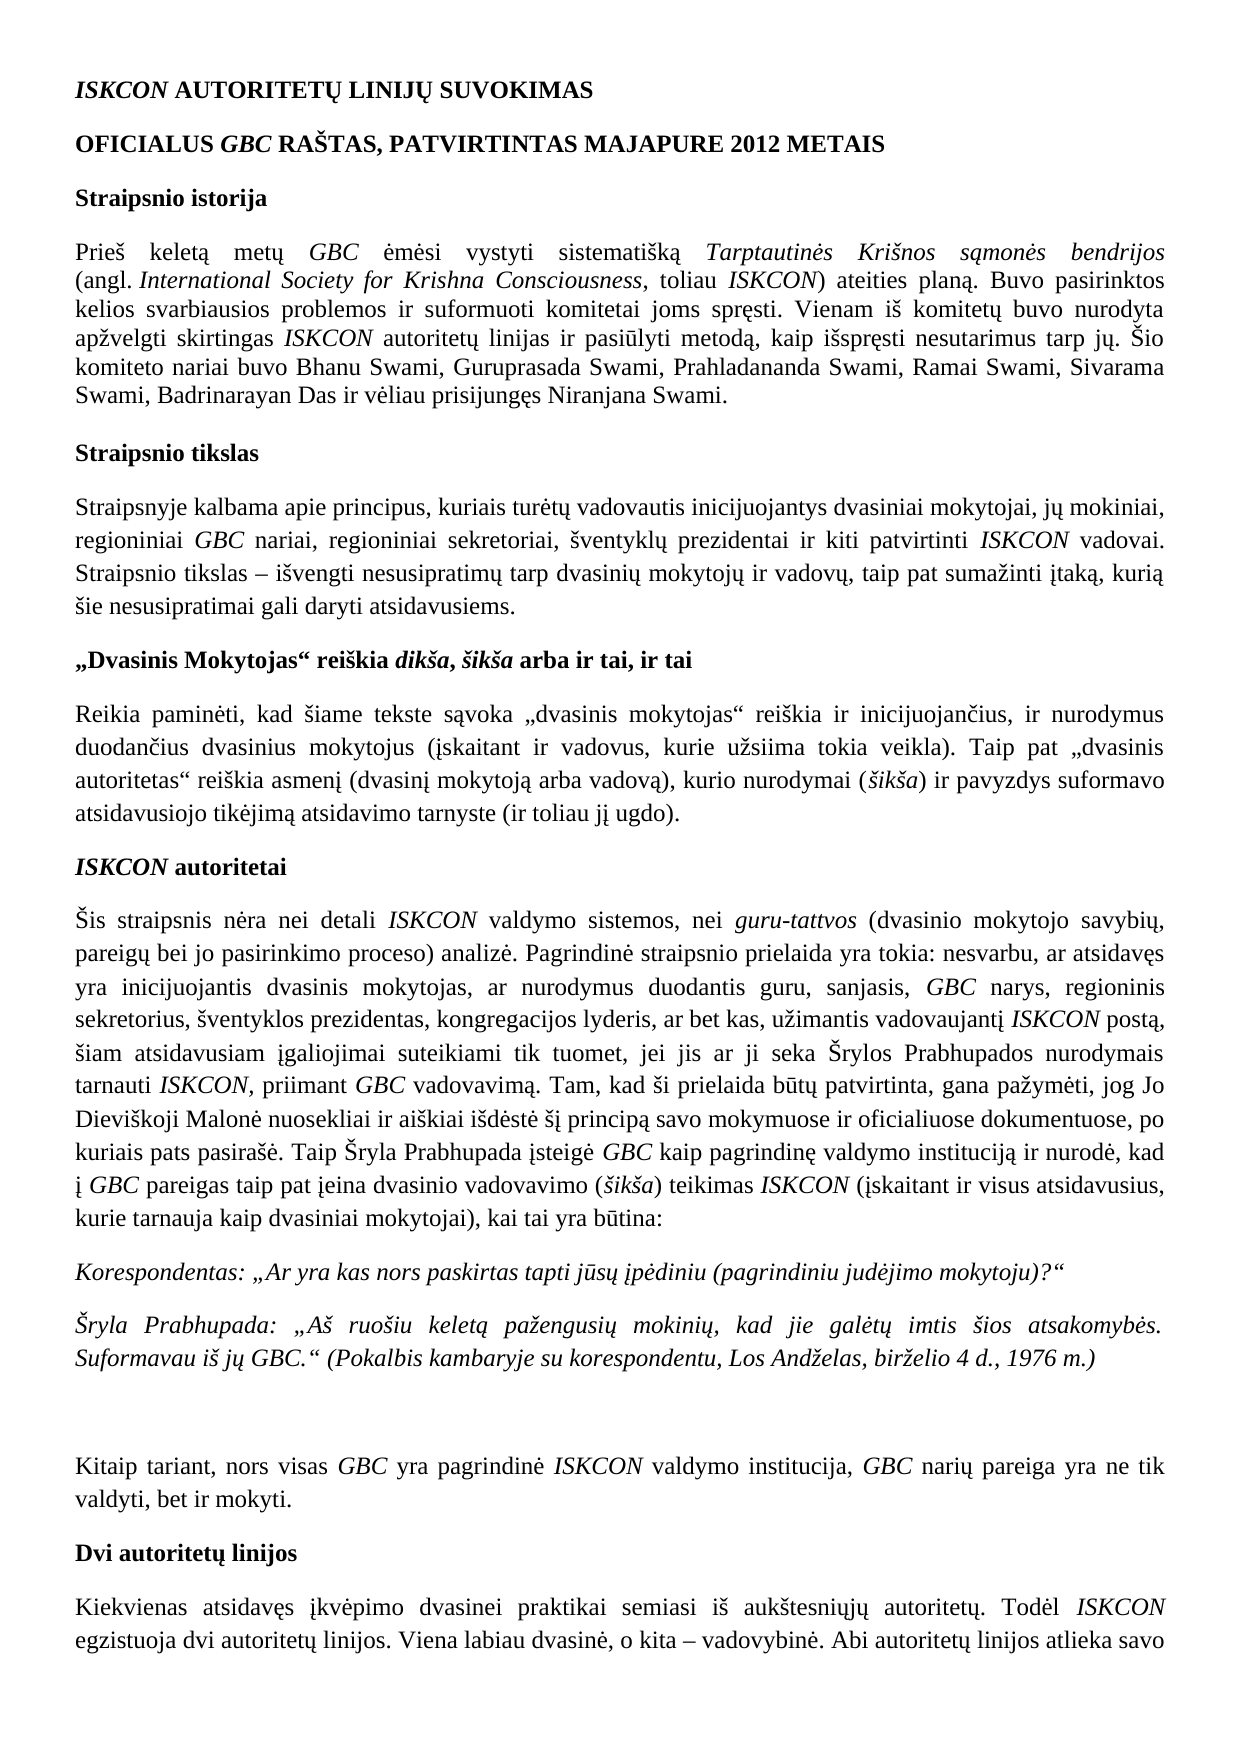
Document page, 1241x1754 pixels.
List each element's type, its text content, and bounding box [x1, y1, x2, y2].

text Kiekvienas atsidavęs įkvėpimo dvasinei praktikai semiasi iš aukštesniųjų autoritetų. Todėl ISKCON egzistuoja dvi autoritetų linijos. Viena labiau dvasinė, o kita – vadovybinė. Abi autoritetų linijos atlieka savo [75, 1592, 1165, 1654]
text Straipsnio tikslas [75, 438, 1165, 467]
text Prieš keletą metų GBC ėmėsi vystyti sistematišką Tarptautinės Krišnos sąmonės bendrijos (angl. International Society for Krishna Consciousness, toliau ISKCON) ateities planą. Buvo pasirinktos kelios svarbiausios problemos ir suformuoti komitetai joms spręsti. Vienam iš komitetų buvo nurodyta apžvelgti skirtingas ISKCON autoritetų linijas ir pasiūlyti metodą, kaip išspręsti nesutarimus tarp jų. Šio komiteto nariai buvo Bhanu Swami, Guruprasada Swami, Prahladananda Swami, Ramai Swami, Sivarama Swami, Badrinarayan Das ir vėliau prisijungęs Niranjana Swami. [75, 237, 1165, 409]
text Dvi autoritetų linijos [75, 1538, 1165, 1567]
text Straipsnio istorija [75, 183, 1165, 211]
text „Dvasinis Mokytojas“ reiškia dikša, šikša arba ir tai, ir tai [75, 645, 1165, 674]
text OFICIALUS GBC RAŠTAS, PATVIRTINTAS MAJAPURE 2012 METAIS [75, 129, 1165, 158]
text Straipsnyje kalbama apie principus, kuriais turėtų vadovautis inicijuojantys dvasiniai mokytojai, jų mokiniai, regioniniai GBC nariai, regioniniai sekretoriai, šventyklų prezidentai ir kiti patvirtinti ISKCON vadovai. Straipsnio tikslas – išvengti nesusipratimų tarp dvasinių mokytojų ir vadovų, taip pat sumažinti įtaką, kurią šie nesusipratimai gali daryti atsidavusiems. [75, 492, 1165, 620]
text Reikia paminėti, kad šiame tekste sąvoka „dvasinis mokytojas“ reiškia ir inicijuojančius, ir nurodymus duodančius dvasinius mokytojus (įskaitant ir vadovus, kurie užsiima tokia veikla). Taip pat „dvasinis autoritetas“ reiškia asmenį (dvasinį mokytoją arba vadovą), kurio nurodymai (šikša) ir pavyzdys suformavo atsidavusiojo tikėjimą atsidavimo tarnyste (ir toliau jį ugdo). [75, 699, 1165, 827]
text Šis straipsnis nėra nei detali ISKCON valdymo sistemos, nei guru-tattvos (dvasinio mokytojo savybių, pareigų bei jo pasirinkimo proceso) analizė. Pagrindinė straipsnio prielaida yra tokia: nesvarbu, ar atsidavęs yra inicijuojantis dvasinis mokytojas, ar nurodymus duodantis guru, sanjasis, GBC narys, regioninis sekretorius, šventyklos prezidentas, kongregacijos lyderis, ar bet kas, užimantis vadovaujantį ISKCON postą, šiam atsidavusiam įgaliojimai suteikiami tik tuomet, jei jis ar ji seka Šrylos Prabhupados nurodymais tarnauti ISKCON, priimant GBC vadovavimą. Tam, kad ši prielaida būtų patvirtinta, gana pažymėti, jog Jo Dieviškoji Malonė nuosekliai ir aiškiai išdėstė šį principą savo mokymuose ir oficialiuose dokumentuose, po kuriais pats pasirašė. Taip Šryla Prabhupada įsteigė GBC kaip pagrindinę valdymo instituciją ir nurodė, kad į GBC pareigas taip pat įeina dvasinio vadovavimo (šikša) teikimas ISKCON (įskaitant ir visus atsidavusius, kurie tarnauja kaip dvasiniai mokytojai), kai tai yra būtina: [75, 906, 1165, 1231]
text Šryla Prabhupada: „Aš ruošiu keletą pažengusių mokinių, kad jie galėtų imtis šios atsakomybės. Suformavau iš jų GBC.“ (Pokalbis kambaryje su korespondentu, Los Andželas, birželio 4 d., 1976 m.) [75, 1310, 1165, 1372]
text Korespondentas: „Ar yra kas nors paskirtas tapti jūsų įpėdiniu (pagrindiniu judėjimo mokytoju)?“ [75, 1257, 1165, 1285]
text ISKCON autoritetai [75, 852, 1165, 880]
text ISKCON AUTORITETŲ LINIJŲ SUVOKIMAS [75, 75, 1165, 104]
text Kitaip tariant, nors visas GBC yra pagrindinė ISKCON valdymo institucija, GBC narių pareiga yra ne tik valdyti, bet ir mokyti. [75, 1451, 1165, 1513]
